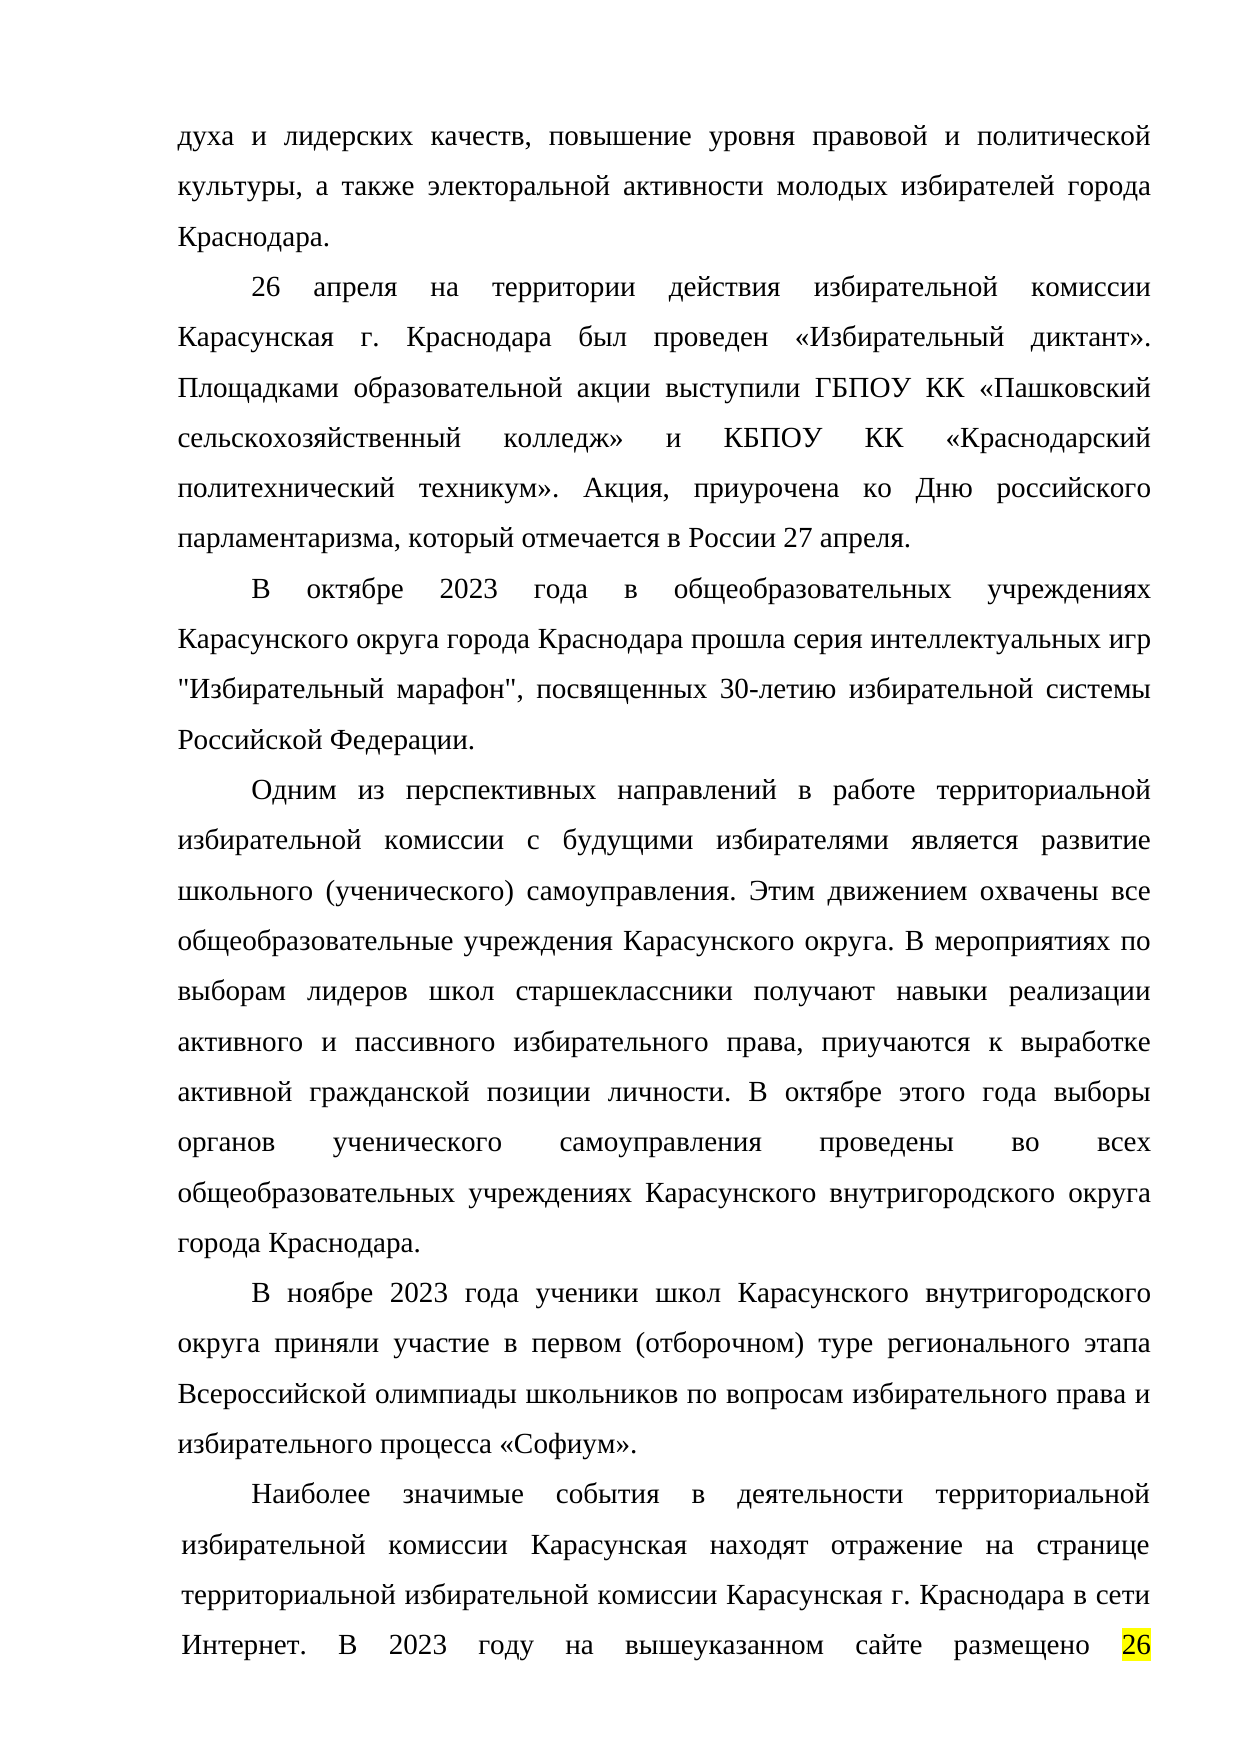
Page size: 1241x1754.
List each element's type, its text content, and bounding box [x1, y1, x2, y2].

text Наиболее значимые события в деятельности территориальной избирательной комиссии Карасунская находят отражение на странице территориальной избирательной комиссии Карасунская г. Краснодара в сети Интернет. В 2023 году на вышеуказанном сайте размещено 26 [181, 1477, 1151, 1661]
text 26 апреля на территории действия избирательной комиссии Карасунская г. Краснодара был проведен «Избирательный диктант». Площадками образовательной акции выступили ГБПОУ КК «Пашковский сельскохозяйственный колледж» и КБПОУ КК «Краснодарский политехнический техникум». Акция, приурочена ко Дню российского парламентаризма, который отмечается в России 27 апреля. [177, 269, 1152, 554]
text В ноябре 2023 года ученики школ Карасунского внутригородского округа приняли участие в первом (отборочном) туре регионального этапа Всероссийской олимпиады школьников по вопросам избирательного права и избирательного процесса «Софиум». [177, 1275, 1152, 1460]
text духа и лидерских качеств, повышение уровня правовой и политической культуры, а также электоральной активности молодых избирателей города Краснодара. [177, 118, 1152, 252]
text Одним из перспективных направлений в работе территориальной избирательной комиссии с будущими избирателями является развитие школьного (ученического) самоуправления. Этим движением охвачены все общеобразовательные учреждения Карасунского округа. В мероприятиях по выборам лидеров школ старшеклассники получают навыки реализации активного и пассивного избирательного права, приучаются к выработке активной гражданской позиции личности. В октябре этого года выборы органов ученического самоуправления проведены во всех общеобразовательных учреждениях Карасунского внутригородского округа города Краснодара. [177, 772, 1152, 1258]
text В октябре 2023 года в общеобразовательных учреждениях Карасунского округа города Краснодара прошла серия интеллектуальных игр "Избирательный марафон", посвященных 30-летию избирательной системы Российской Федерации. [177, 571, 1152, 755]
